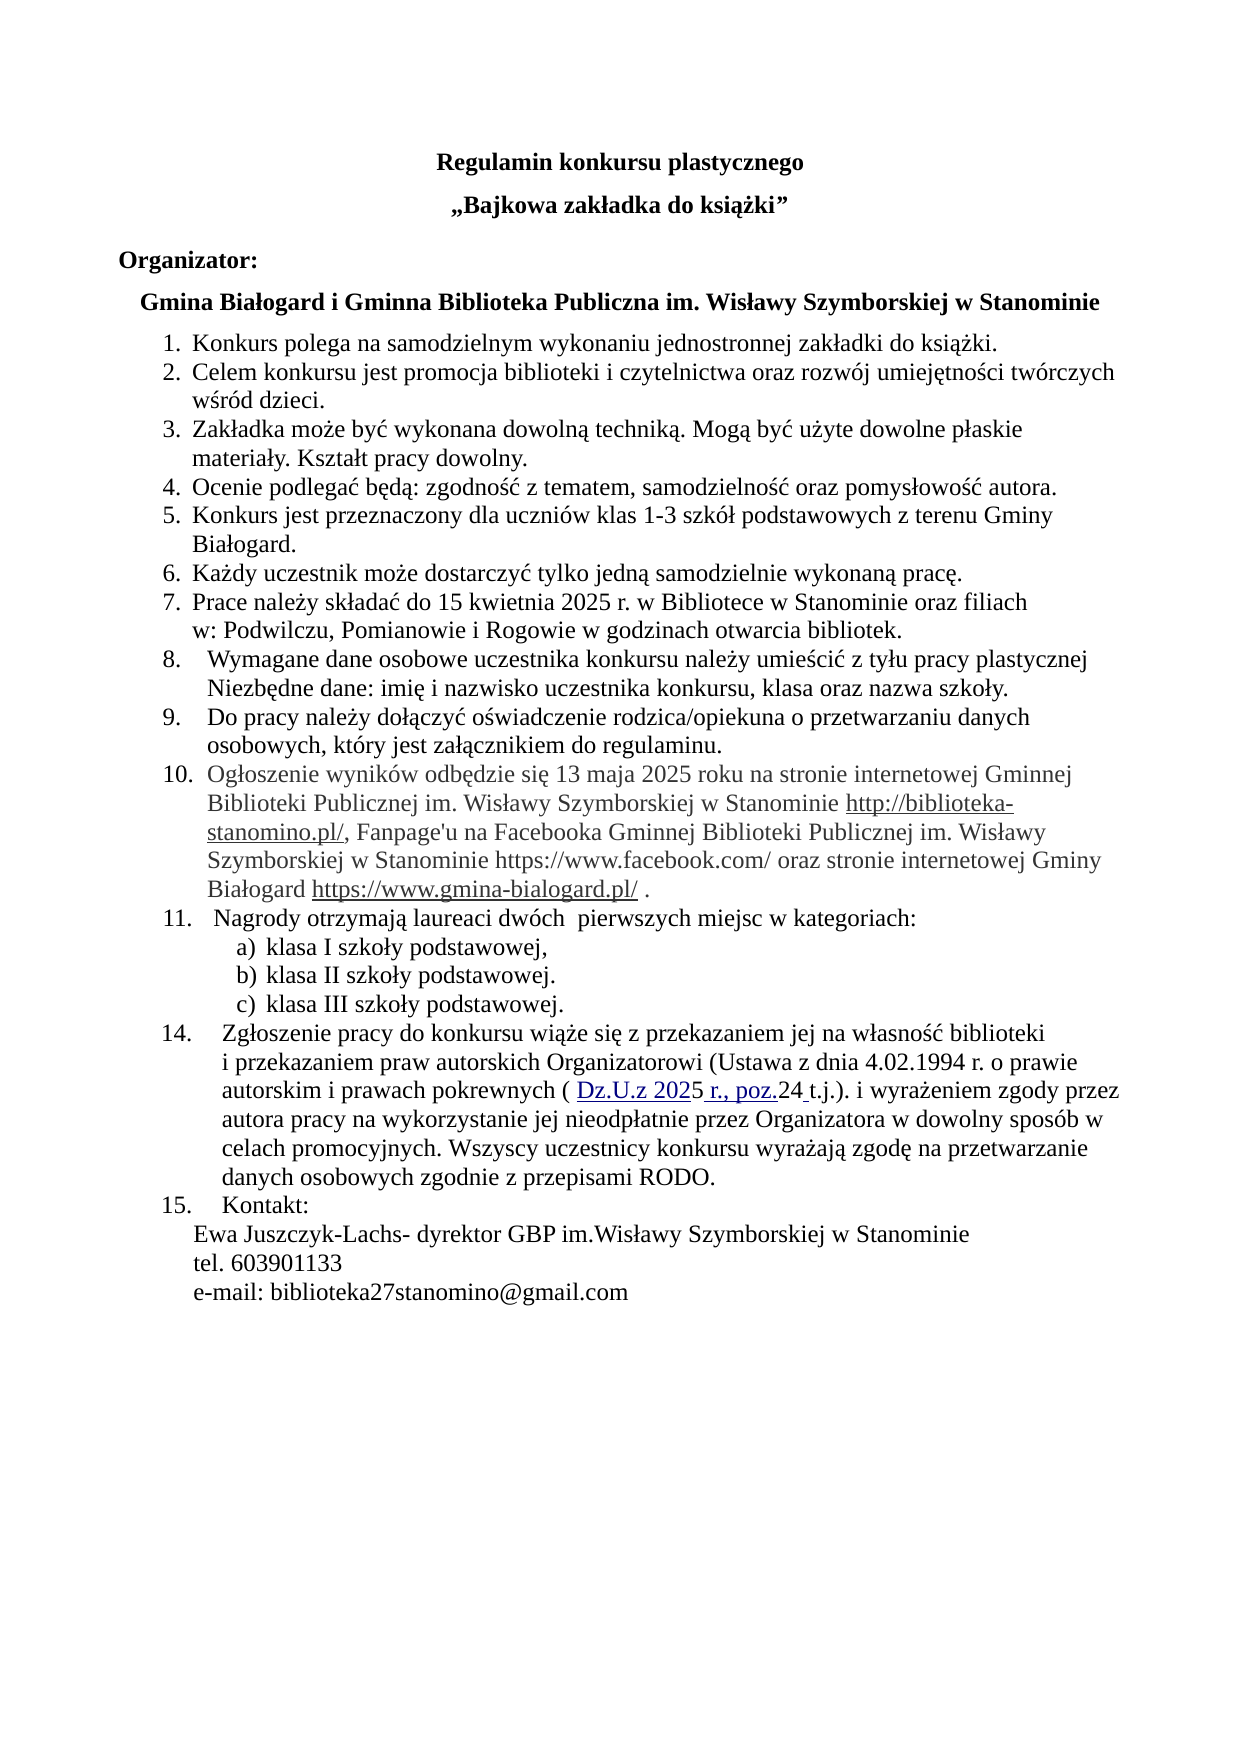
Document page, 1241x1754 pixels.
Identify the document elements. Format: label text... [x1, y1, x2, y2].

list Każdy uczestnik może dostarczyć tylko jedną samodzielnie wykonaną pracę. [162, 558, 1122, 587]
list Do pracy należy dołączyć oświadczenie rodzica/opiekuna o przetwarzaniu danych osobowych, który jest załącznikiem do regulaminu. [162, 702, 1122, 759]
text Regulamin konkursu plastycznego „Bajkowa zakładka do książki” [118, 147, 1122, 219]
list Ocenie podlegać będą: zgodność z tematem, samodzielność oraz pomysłowość autora. [162, 472, 1122, 501]
list Zgłoszenie pracy do konkursu wiąże się z przekazaniem jej na własność biblioteki i przekazaniem praw autorskich Organizatorowi (Ustawa z dnia 4.02.1994 r. o prawie autorskim i prawach pokrewnych ( Dz.U.z 2025 r., poz.24 t.j.). i wyrażeniem zgody przez autora pracy na wykorzystanie jej nieodpłatnie przez Organizatora w dowolny sposób w celach promocyjnych. Wszyscy uczestnicy konkursu wyrażają zgodę na przetwarzanie danych osobowych zgodnie z przepisami RODO. [192, 1018, 1122, 1191]
list klasa I szkoły podstawowej, [236, 932, 1122, 961]
list Nagrody otrzymają laureaci dwóch pierwszych miejsc w kategoriach: [162, 903, 1122, 932]
list klasa III szkoły podstawowej. [236, 989, 1122, 1018]
list Ogłoszenie wyników odbędzie się 13 maja 2025 roku na stronie internetowej Gminnej Biblioteki Publicznej im. Wisławy Szymborskiej w Stanominie http://biblioteka-stanomino.pl/, Fanpage'u na Facebooka Gminnej Biblioteki Publicznej im. Wisławy Szymborskiej w Stanominie https://www.facebook.com/ oraz stronie internetowej Gminy Białogard https://www.gmina-bialogard.pl/ . [162, 759, 1122, 903]
list Celem konkursu jest promocja biblioteki i czytelnictwa oraz rozwój umiejętności twórczych wśród dzieci. [162, 357, 1122, 414]
list Zakładka może być wykonana dowolną techniką. Mogą być użyte dowolne płaskie materiały. Kształt pracy dowolny. [162, 414, 1122, 472]
list klasa II szkoły podstawowej. [236, 961, 1122, 989]
list Konkurs jest przeznaczony dla uczniów klas 1-3 szkół podstawowych z terenu Gminy Białogard. [162, 501, 1122, 558]
text Gmina Białogard i Gminna Biblioteka Publiczna im. Wisławy Szymborskiej w Stanominie [118, 287, 1122, 316]
list Wymagane dane osobowe uczestnika konkursu należy umieścić z tyłu pracy plastycznej Niezbędne dane: imię i nazwisko uczestnika konkursu, klasa oraz nazwa szkoły. [162, 644, 1122, 702]
list Konkurs polega na samodzielnym wykonaniu jednostronnej zakładki do książki. [162, 328, 1122, 357]
text Ewa Juszczyk-Lachs- dyrektor GBP im.Wisławy Szymborskiej w Stanominie tel. 603901133 e-mail: biblioteka27stanomino@gmail.com [193, 1219, 1122, 1334]
list Prace należy składać do 15 kwietnia 2025 r. w Bibliotece w Stanominie oraz filiach w: Podwilczu, Pomianowie i Rogowie w godzinach otwarcia bibliotek. [162, 587, 1122, 644]
list Kontakt: [192, 1191, 1122, 1219]
text Organizator: [118, 246, 1122, 274]
